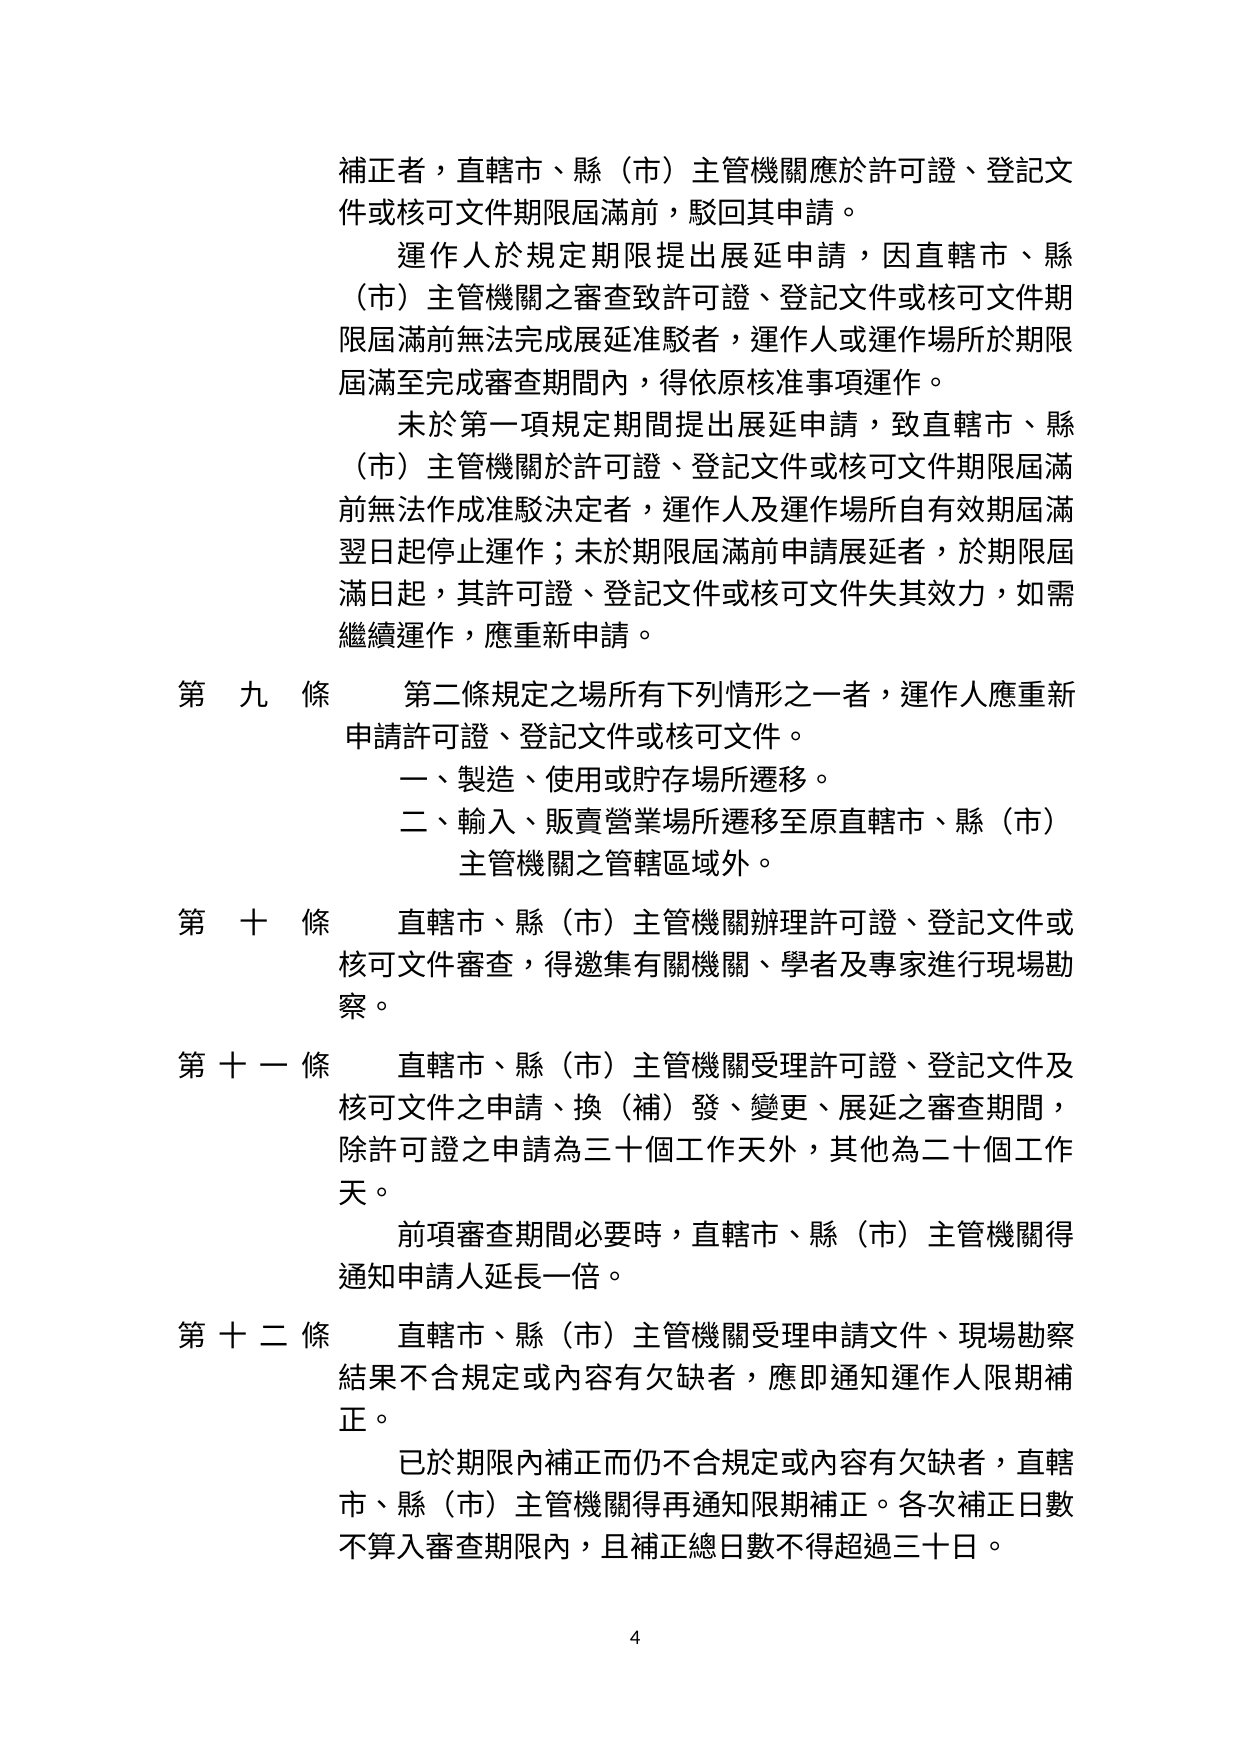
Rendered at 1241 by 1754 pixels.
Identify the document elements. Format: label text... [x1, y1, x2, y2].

table_cell 直轄市、縣（市）主管機關受理申請文件、現場勘察結果不合規定或內容有欠缺者，應即通知運作人限期補正。 已於期限內補正而仍不合規定或內容有欠缺者，直轄市、縣（市）主管機關得再通知限期補正。各次補正日數不算入審查期限內，且補正總日數不得超過三十日。 [335, 1312, 1079, 1582]
table_cell 第十條 [174, 899, 335, 1042]
table_cell [174, 148, 335, 671]
table_cell 第九條 [174, 671, 335, 899]
table_cell 第十一條 [174, 1042, 335, 1312]
table_cell 直轄市、縣（市）主管機關受理許可證、登記文件及核可文件之申請、換（補）發、變更、展延之審查期間，除許可證之申請為三十個工作天外，其他為二十個工作天。 前項審查期間必要時，直轄市、縣（市）主管機關得通知申請人延長一倍。 [335, 1042, 1079, 1312]
table_cell 直轄市、縣（市）主管機關辦理許可證、登記文件或核可文件審查，得邀集有關機關、學者及專家進行現場勘察。 [335, 899, 1079, 1042]
table_cell 第二條規定之場所有下列情形之一者，運作人應重新申請許可證、登記文件或核可文件。 一、製造、使用或貯存場所遷移。 二、輸入、販賣營業場所遷移至原直轄市、縣（市）主管機關之管轄區域外。 [335, 671, 1079, 899]
table_cell 補正者，直轄市、縣（市）主管機關應於許可證、登記文件或核可文件期限屆滿前，駁回其申請。 運作人於規定期限提出展延申請，因直轄市、縣（市）主管機關之審查致許可證、登記文件或核可文件期限屆滿前無法完成展延准駁者，運作人或運作場所於期限屆滿至完成審查期間內，得依原核准事項運作。 未於第一項規定期間提出展延申請，致直轄市、縣（市）主管機關於許可證、登記文件或核可文件期限屆滿前無法作成准駁決定者，運作人及運作場所自有效期屆滿翌日起停止運作；未於期限屆滿前申請展延者，於期限屆滿日起，其許可證、登記文件或核可文件失其效力，如需繼續運作，應重新申請。 [335, 148, 1079, 671]
table_cell 第十二條 [174, 1312, 335, 1582]
